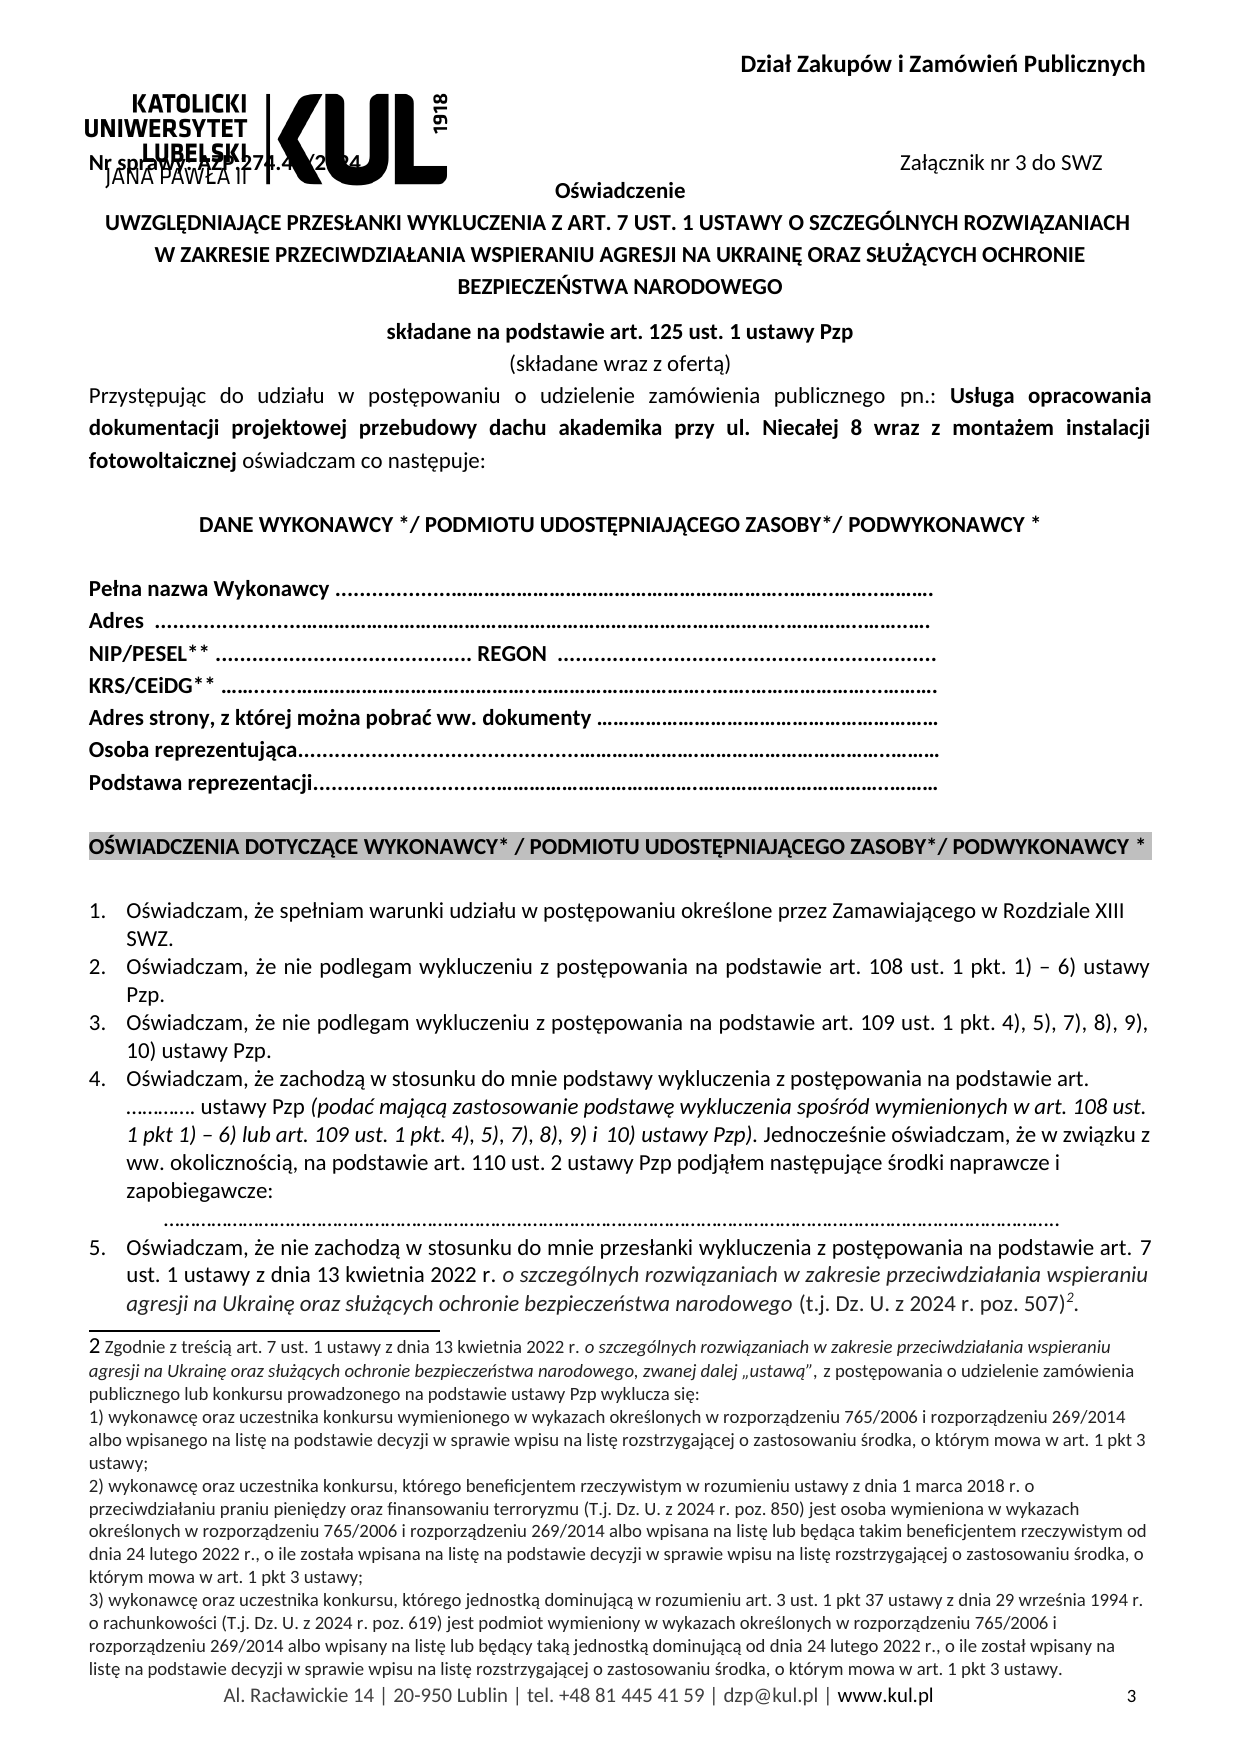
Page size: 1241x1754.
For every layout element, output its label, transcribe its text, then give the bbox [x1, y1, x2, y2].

list Oświadczam, że nie podlegam wykluczeniu z postępowania na podstawie art. 109 ust. 1 pkt. 4), 5), 7), 8), 9), 10) ustawy Pzp. [89, 1008, 1152, 1064]
list Oświadczam, że spełniam warunki udziału w postępowaniu określone przez Zamawiającego w Rozdziale XIII SWZ. [89, 896, 1152, 952]
text OŚWIADCZENIA DOTYCZĄCE WYKONAWCY* / PODMIOTU UDOSTĘPNIAJĄCEGO ZASOBY*/ PODWYKONAWCY * [89, 832, 1152, 860]
text Pełna nazwa Wykonawcy ...................……………………………………………………..……..……..………. [89, 574, 1152, 602]
text Przystępując do udziału w postępowaniu o udzielenie zamówienia publicznego pn.: Usługa opracowania dokumentacji projektowej przebudowy dachu akademika przy ul. Niecałej 8 wraz z montażem instalacji fotowoltaicznej oświadczam co następuje: [89, 381, 1152, 474]
text UWZGLĘDNIAJĄCE PRZESŁANKI WYKLUCZENIA Z ART. 7 UST. 1 USTAWY o szczególnych rozwiązaniach w zakresie przeciwdziałania wspieraniu agresji na Ukrainę oraz służących ochronie bezpieczeństwa narodowego [89, 208, 1152, 300]
list 2) wykonawcę oraz uczestnika konkursu, którego beneficjentem rzeczywistym w rozumieniu ustawy z dnia 1 marca 2018 r. o przeciwdziałaniu praniu pieniędzy oraz finansowaniu terroryzmu (T.j. Dz. U. z 2024 r. poz. 850) jest osoba wymieniona w wykazach określonych w rozporządzeniu 765/2006 i rozporządzeniu 269/2014 albo wpisana na listę lub będąca takim beneficjentem rzeczywistym od dnia 24 lutego 2022 r., o ile została wpisana na listę na podstawie decyzji w sprawie wpisu na listę rozstrzygającej o zastosowaniu środka, o którym mowa w art. 1 pkt 3 ustawy; [89, 1474, 1152, 1588]
text Podstawa reprezentacji..............................……………………………….……………………………..……… [89, 768, 1152, 796]
text składane na podstawie art. 125 ust. 1 ustawy Pzp [89, 317, 1152, 345]
text …………………………………………………………………………………………………………………………………………………….. [164, 1204, 1152, 1233]
list 3) wykonawcę oraz uczestnika konkursu, którego jednostką dominującą w rozumieniu art. 3 ust. 1 pkt 37 ustawy z dnia 29 września 1994 r. o rachunkowości (T.j. Dz. U. z 2024 r. poz. 619) jest podmiot wymieniony w wykazach określonych w rozporządzeniu 765/2006 i rozporządzeniu 269/2014 albo wpisany na listę lub będący taką jednostką dominującą od dnia 24 lutego 2022 r., o ile został wpisany na listę na podstawie decyzji w sprawie wpisu na listę rozstrzygającej o zastosowaniu środka, o którym mowa w art. 1 pkt 3 ustawy. [89, 1588, 1152, 1680]
text Adres strony, z której można pobrać ww. dokumenty ……………………………………………………… [89, 703, 1152, 731]
text KRS/CEiDG** …….......……………………………………..…………………………..…….…………………...………. [89, 671, 1152, 699]
text DANE WYKONAWCY */ PODMIOTU UDOSTĘPNIAJĄCEGO ZASOBY*/ PODWYKONAWCY * [89, 510, 1152, 538]
list Oświadczam, że nie podlegam wykluczeniu z postępowania na podstawie art. 108 ust. 1 pkt. 1) – 6) ustawy Pzp. [89, 952, 1152, 1008]
list Oświadczam, że nie zachodzą w stosunku do mnie przesłanki wykluczenia z postępowania na podstawie art. 7 ust. 1 ustawy z dnia 13 kwietnia 2022 r. o szczególnych rozwiązaniach w zakresie przeciwdziałania wspieraniu agresji na Ukrainę oraz służących ochronie bezpieczeństwa narodowego (t.j. Dz. U. z 2024 r. poz. 507). [89, 1233, 1152, 1317]
list Oświadczam, że zachodzą w stosunku do mnie podstawy wykluczenia z postępowania na podstawie art. …………. ustawy Pzp (podać mającą zastosowanie podstawę wykluczenia spośród wymienionych w art. 108 ust. 1 pkt 1) – 6) lub art. 109 ust. 1 pkt. 4), 5), 7), 8), 9) i 10) ustawy Pzp). Jednocześnie oświadczam, że w związku z ww. okolicznością, na podstawie art. 110 ust. 2 ustawy Pzp podjąłem następujące środki naprawcze i zapobiegawcze: [89, 1064, 1152, 1204]
text Adres ........................……………………………………………………………………………..…………..……..…. [89, 607, 1152, 635]
text Osoba reprezentująca..............................................………………….……………………………..……… [89, 735, 1152, 763]
text NIP/PESEL** .......................................... REGON .............................................................. [89, 639, 1152, 667]
list 1) wykonawcę oraz uczestnika konkursu wymienionego w wykazach określonych w rozporządzeniu 765/2006 i rozporządzeniu 269/2014 albo wpisanego na listę na podstawie decyzji w sprawie wpisu na listę rozstrzygającej o zastosowaniu środka, o którym mowa w art. 1 pkt 3 ustawy; [89, 1405, 1152, 1474]
text Oświadczenie [89, 197, 1152, 204]
list Zgodnie z treścią art. 7 ust. 1 ustawy z dnia 13 kwietnia 2022 r. o szczególnych rozwiązaniach w zakresie przeciwdziałania wspieraniu agresji na Ukrainę oraz służących ochronie bezpieczeństwa narodowego, zwanej dalej „ustawą”, z postępowania o udzielenie zamówienia publicznego lub konkursu prowadzonego na podstawie ustawy Pzp wyklucza się: [89, 1331, 1152, 1405]
text (składane wraz z ofertą) [89, 349, 1152, 377]
